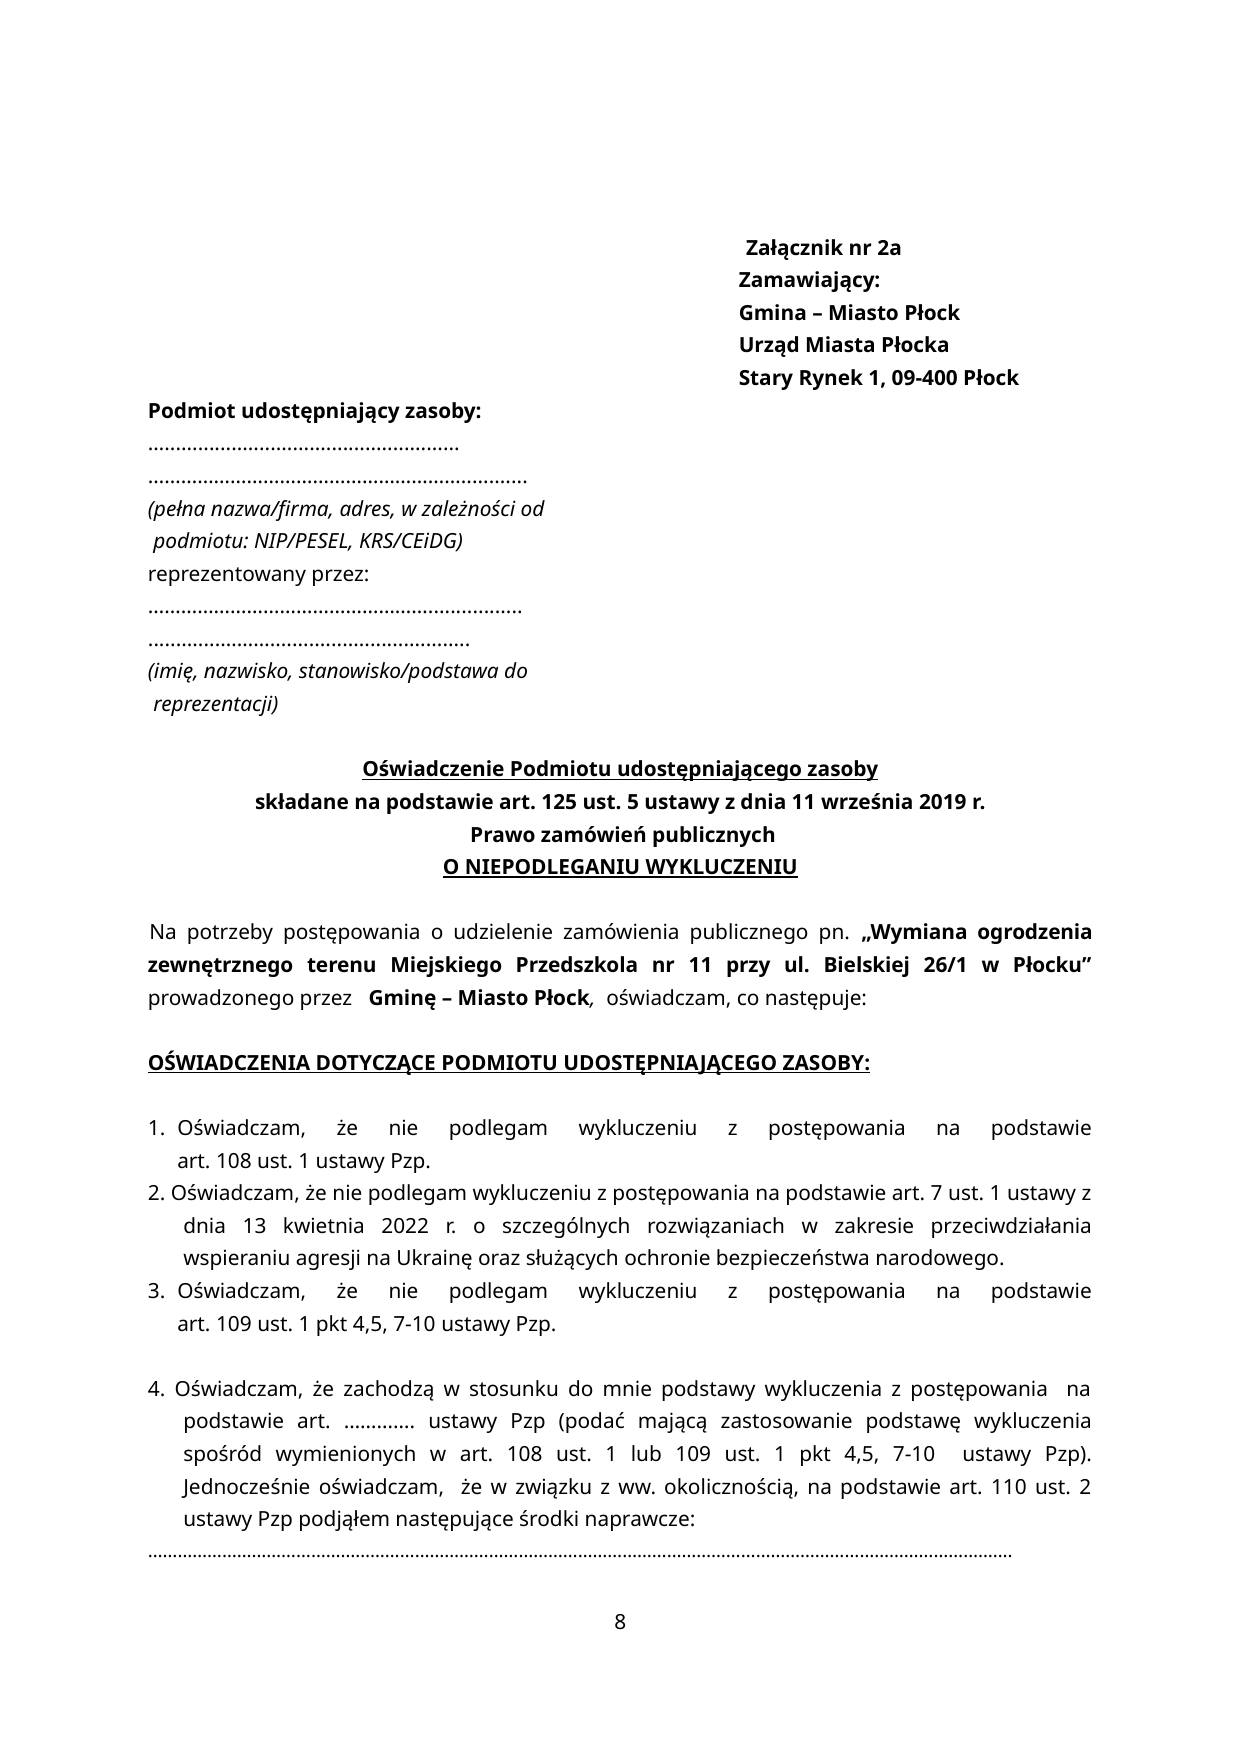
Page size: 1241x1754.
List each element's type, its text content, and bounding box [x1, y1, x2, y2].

text Na potrzeby postępowania o udzielenie zamówienia publicznego pn. „Wymiana ogrodzenia zewnętrznego terenu Miejskiego Przedszkola nr 11 przy ul. Bielskiej 26/1 w Płocku” prowadzonego przez Gminę – Miasto Płock, oświadczam, co następuje: [148, 917, 1093, 1011]
text Oświadczenie Podmiotu udostępniającego zasoby [148, 754, 1093, 783]
text 4. Oświadczam, że zachodzą w stosunku do mnie podstawy wykluczenia z postępowania na podstawie art. …………. ustawy Pzp (podać mającą zastosowanie podstawę wykluczenia spośród wymienionych w art. 108 ust. 1 lub 109 ust. 1 pkt 4,5, 7-10 ustawy Pzp). Jednocześnie oświadczam, że w związku z ww. okolicznością, na podstawie art. 110 ust. 2 ustawy Pzp podjąłem następujące środki naprawcze: [148, 1374, 1093, 1533]
text Załącznik nr 2a [148, 233, 1093, 261]
text 2. Oświadczam, że nie podlegam wykluczeniu z postępowania na podstawie art. 7 ust. 1 ustawy z dnia 13 kwietnia 2022 r. o szczególnych rozwiązaniach w zakresie przeciwdziałania wspieraniu agresji na Ukrainę oraz służących ochronie bezpieczeństwa narodowego. [148, 1178, 1093, 1272]
text (pełna nazwa/firma, adres, w zależności od [148, 494, 1093, 522]
text 3. Oświadczam, że nie podlegam wykluczeniu z postępowania na podstawie art. 109 ust. 1 pkt 4,5, 7-10 ustawy Pzp. [148, 1276, 1093, 1337]
text …………………………………………………............ [148, 461, 1093, 489]
text podmiotu: NIP/PESEL, KRS/CEiDG) [148, 526, 1093, 555]
text reprezentowany przez: [148, 559, 1093, 587]
text O NIEPODLEGANIU WYKLUCZENIU [148, 852, 1093, 881]
text ……………………………………………................. [148, 591, 1093, 620]
text Gmina – Miasto Płock [148, 298, 1093, 326]
text (imię, nazwisko, stanowisko/podstawa do [148, 657, 1093, 685]
text Stary Rynek 1, 09-400 Płock [148, 363, 1093, 392]
text …..................................................... [148, 428, 1093, 457]
text składane na podstawie art. 125 ust. 5 ustawy z dnia 11 września 2019 r. [148, 787, 1093, 816]
text …………………………………………………………………………………………………………………………………………………………. [148, 1537, 1093, 1562]
text reprezentacji) [148, 689, 1093, 718]
text 1. Oświadczam, że nie podlegam wykluczeniu z postępowania na podstawie art. 108 ust. 1 ustawy Pzp. [148, 1113, 1093, 1174]
text Urząd Miasta Płocka [148, 331, 1093, 359]
text .............……….................................... [148, 624, 1093, 652]
text Prawo zamówień publicznych [148, 820, 1093, 848]
text Podmiot udostępniający zasoby: [148, 396, 1093, 424]
text OŚWIADCZENIA DOTYCZĄCE PODMIOTU UDOSTĘPNIAJĄCEGO ZASOBY: [148, 1048, 1093, 1076]
text Zamawiający: [148, 265, 1093, 294]
